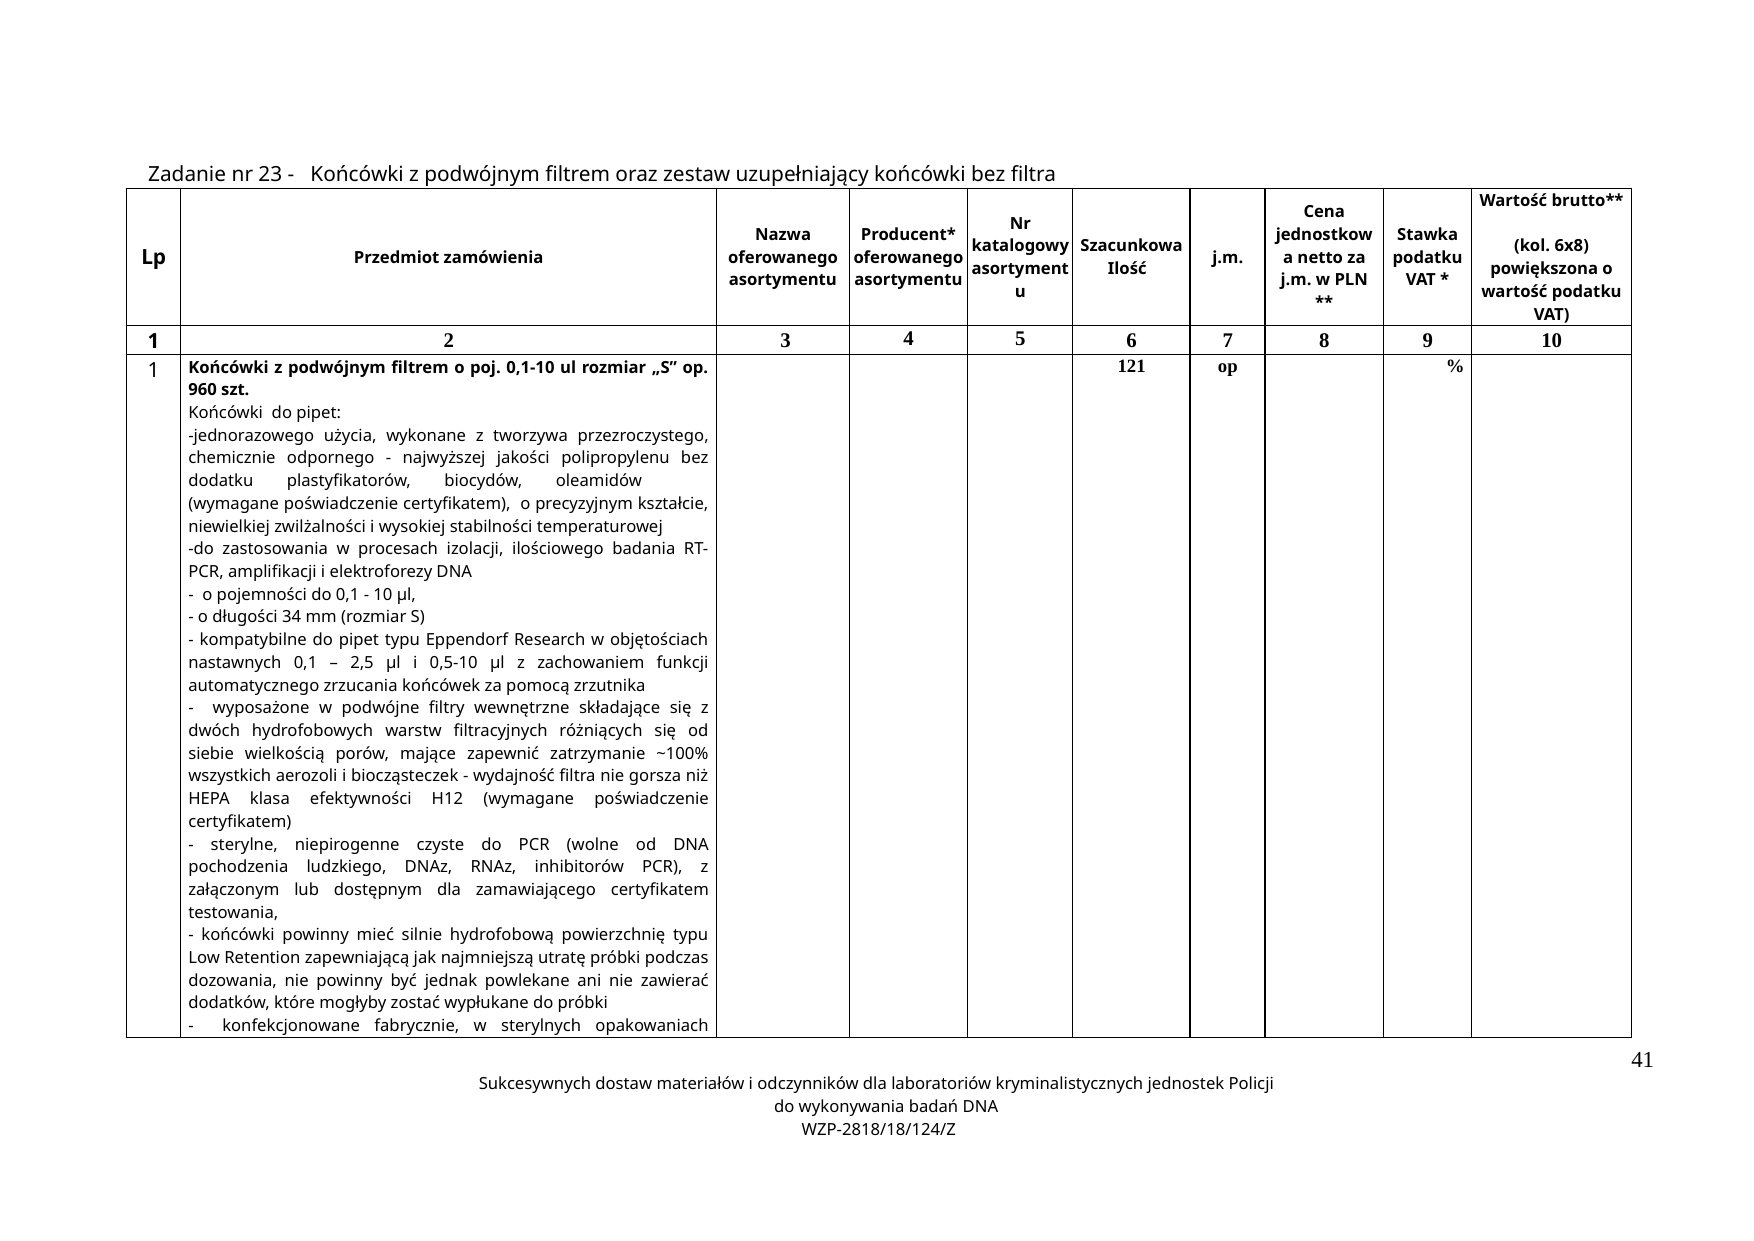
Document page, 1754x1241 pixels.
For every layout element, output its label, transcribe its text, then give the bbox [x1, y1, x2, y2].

table_cell 8 [1266, 326, 1383, 354]
table_cell 6 [1073, 326, 1189, 354]
table_cell 1 [127, 355, 180, 1037]
table_header Stawka podatku VAT * [1384, 189, 1471, 325]
table_cell 5 [968, 326, 1072, 354]
table_cell % [1384, 355, 1471, 1037]
table_cell 2 [181, 326, 716, 354]
table_cell 3 [717, 326, 849, 354]
table_cell 4 [850, 326, 967, 354]
table_cell 9 [1384, 326, 1471, 354]
table_header j.m. [1191, 189, 1264, 325]
table_header Szacunkowa Ilość [1073, 189, 1189, 325]
table_header Lp [127, 189, 180, 325]
table_cell op [1191, 355, 1264, 1037]
table_header Przedmiot zamówienia [181, 189, 716, 325]
table_header Nr katalogowy asortymentu [968, 189, 1072, 325]
table_cell 1 [127, 326, 180, 354]
table_cell [1472, 355, 1631, 1037]
table_header Wartość brutto** (kol. 6x8) powiększona o wartość podatku VAT) [1472, 189, 1631, 325]
text Zadanie nr 23 - Końcówki z podwójnym filtrem oraz zestaw uzupełniający końcówki bez filtra [148, 159, 1654, 187]
table_header Cena jednostkowa netto za j.m. w PLN ** [1266, 189, 1383, 325]
table_cell [1266, 355, 1383, 1037]
table_header Producent* oferowanego asortymentu [850, 189, 967, 325]
table_cell 121 [1073, 355, 1189, 1037]
table_cell [968, 355, 1072, 1037]
table_cell 10 [1472, 326, 1631, 354]
table_header Nazwa oferowanego asortymentu [717, 189, 849, 325]
table_cell [850, 355, 967, 1037]
table_cell [717, 355, 849, 1037]
table_cell Końcówki z podwójnym filtrem o poj. 0,1-10 ul rozmiar „S” op. 960 szt. Końcówki do pipet: -jednorazowego użycia, wykonane z tworzywa przezroczystego, chemicznie odpornego - najwyższej jakości polipropylenu bez dodatku plastyfikatorów, biocydów, oleamidów (wymagane poświadczenie certyfikatem), o precyzyjnym kształcie, niewielkiej zwilżalności i wysokiej stabilności temperaturowej -do zastosowania w procesach izolacji, ilościowego badania RT-PCR, amplifikacji i elektroforezy DNA - o pojemności do 0,1 - 10 µl, - o długości 34 mm (rozmiar S) - kompatybilne do pipet typu Eppendorf Research w objętościach nastawnych 0,1 – 2,5 µl i 0,5-10 µl z zachowaniem funkcji automatycznego zrzucania końcówek za pomocą zrzutnika - wyposażone w podwójne filtry wewnętrzne składające się z dwóch hydrofobowych warstw filtracyjnych różniących się od siebie wielkością porów, mające zapewnić zatrzymanie ~100% wszystkich aerozoli i biocząsteczek - wydajność filtra nie gorsza niż HEPA klasa efektywności H12 (wymagane poświadczenie certyfikatem) - sterylne, niepirogenne czyste do PCR (wolne od DNA pochodzenia ludzkiego, DNAz, RNAz, inhibitorów PCR), z załączonym lub dostępnym dla zamawiającego certyfikatem testowania, - końcówki powinny mieć silnie hydrofobową powierzchnię typu Low Retention zapewniającą jak najmniejszą utratę próbki podczas dozowania, nie powinny być jednak powlekane ani nie zawierać dodatków, które mogłyby zostać wypłukane do próbki - konfekcjonowane fabrycznie, w sterylnych opakowaniach [181, 355, 716, 1037]
table_cell 7 [1191, 326, 1264, 354]
